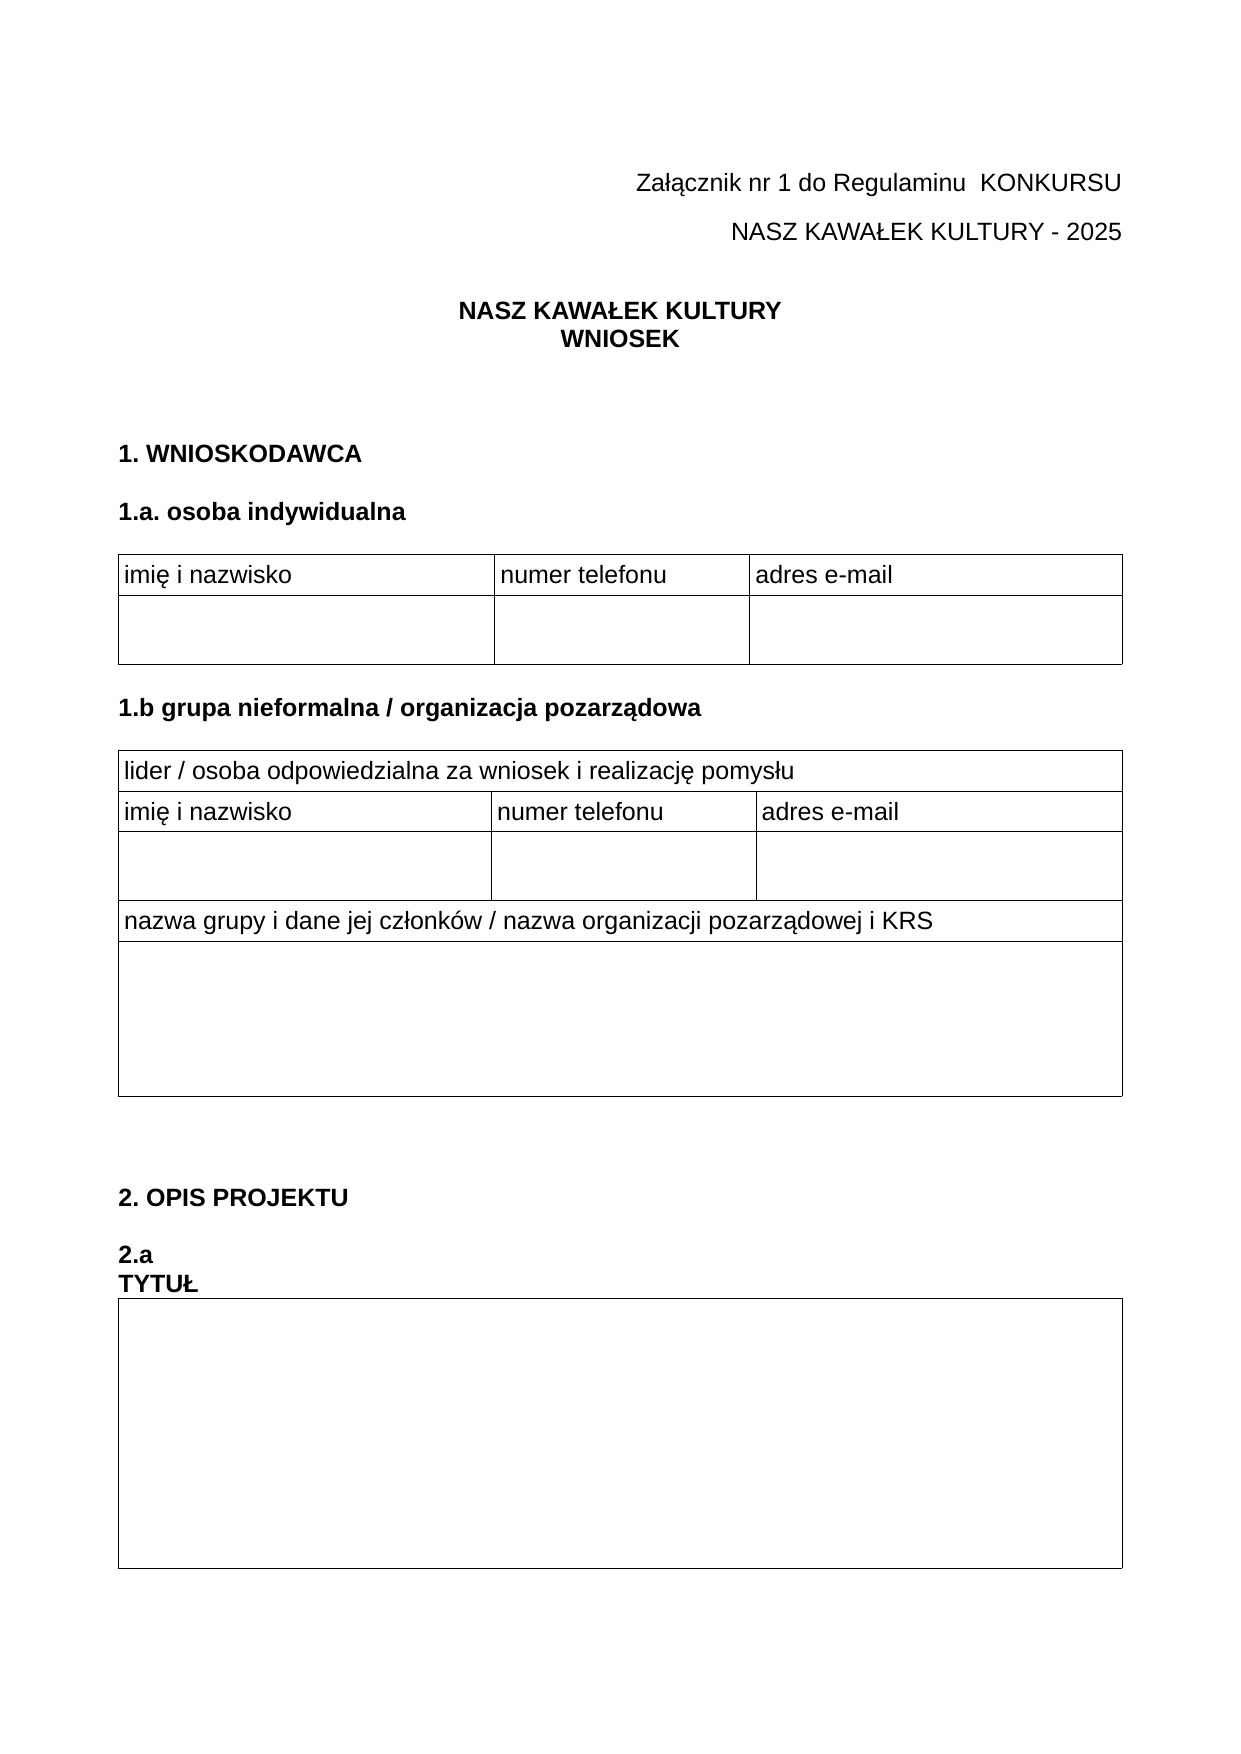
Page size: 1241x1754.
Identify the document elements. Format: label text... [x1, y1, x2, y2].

text NASZ KAWAŁEK KULTURY [118, 296, 1122, 324]
text 1.a. osoba indywidualna [118, 497, 1122, 526]
text Załącznik nr 1 do Regulaminu KONKURSU [118, 168, 1122, 196]
text TYTUŁ [118, 1269, 1122, 1298]
table_header lider / osoba odpowiedzialna za wniosek i realizację pomysłu [119, 751, 1122, 791]
table_header numer telefonu [495, 555, 749, 595]
table_cell numer telefonu [492, 792, 756, 831]
text NASZ KAWAŁEK KULTURY - 2025 [118, 217, 1122, 246]
table_cell [495, 596, 749, 664]
table_cell nazwa grupy i dane jej członków / nazwa organizacji pozarządowej i KRS [119, 901, 1122, 941]
table_cell [119, 832, 491, 900]
text 1.b grupa nieformalna / organizacja pozarządowa [118, 693, 1122, 722]
text 1. WNIOSKODAWCA [118, 439, 1122, 468]
table_cell imię i nazwisko [119, 792, 491, 831]
text 2.a [118, 1240, 1122, 1269]
table_header adres e-mail [750, 555, 1122, 595]
table_cell adres e-mail [757, 792, 1122, 831]
table_header [119, 1299, 1122, 1568]
table_cell [492, 832, 756, 900]
text WNIOSEK [118, 324, 1122, 353]
text 2. OPIS PROJEKTU [118, 1183, 1122, 1211]
table_cell [119, 942, 1122, 1096]
table_cell [119, 596, 494, 664]
table_cell [757, 832, 1122, 900]
table_cell [750, 596, 1122, 664]
table_header imię i nazwisko [119, 555, 494, 595]
